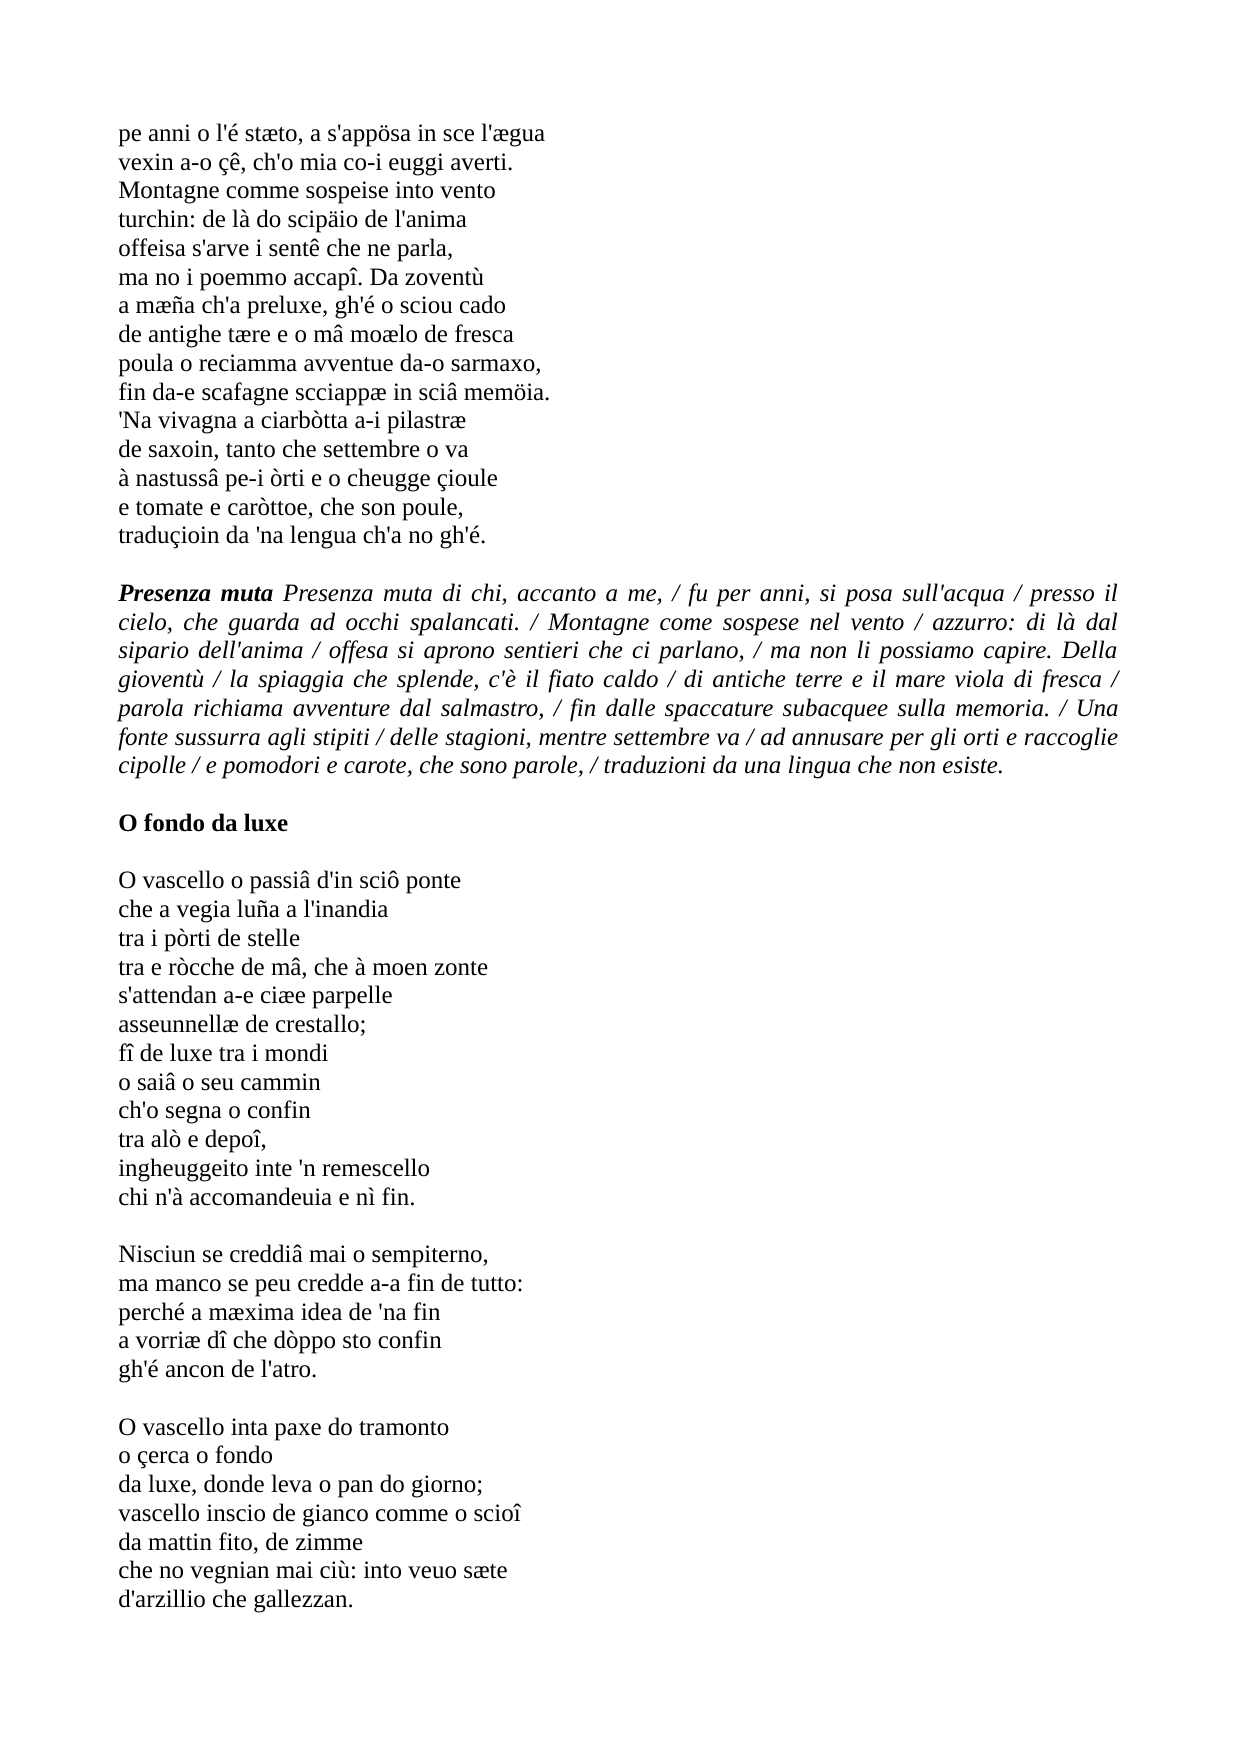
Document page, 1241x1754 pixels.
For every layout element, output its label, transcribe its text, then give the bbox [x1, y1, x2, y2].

text ingheuggeito inte 'n remescello [118, 1153, 1122, 1182]
text ch'o segna o confin [118, 1096, 1122, 1124]
text O fondo da luxe [118, 808, 1122, 837]
text turchin: de là do scipäio de l'anima [118, 204, 1122, 233]
text gh'é ancon de l'atro. [118, 1354, 1122, 1383]
text da luxe, donde leva o pan do giorno; [118, 1469, 1122, 1498]
text ma no i poemmo accapî. Da zoventù [118, 262, 1122, 291]
text poula o reciamma avventue da-o sarmaxo, [118, 348, 1122, 377]
text asseunnellæ de crestallo; [118, 1009, 1122, 1038]
text chi n'à accomandeuia e nì fin. [118, 1182, 1122, 1211]
text traduçioin da 'na lengua ch'a no gh'é. [118, 521, 1122, 549]
text che no vegnian mai ciù: into veuo sæte [118, 1556, 1122, 1584]
text s'attendan a-e ciæe parpelle [118, 981, 1122, 1009]
text de saxoin, tanto che settembre o va [118, 434, 1122, 463]
text Nisciun se creddiâ mai o sempiterno, [118, 1239, 1122, 1268]
text d'arzillio che gallezzan. [118, 1584, 1122, 1613]
text O vascello o passiâ d'in sciô ponte [118, 866, 1122, 894]
text Presenza muta Presenza muta di chi, accanto a me, / fu per anni, si posa sull'acqua / presso il cielo, che guarda ad occhi spalancati. / Montagne come sospese nel vento / azzurro: di là dal sipario dell'anima / offesa si aprono sentieri che ci parlano, / ma non li possiamo capire. Della gioventù / la spiaggia che splende, c'è il fiato caldo / di antiche terre e il mare viola di fresca / parola richiama avventure dal salmastro, / fin dalle spaccature subacquee sulla memoria. / Una fonte sussurra agli stipiti / delle stagioni, mentre settembre va / ad annusare per gli orti e raccoglie cipolle / e pomodori e carote, che sono parole, / traduzioni da una lingua che non esiste. [118, 578, 1122, 779]
text pe anni o l'é stæto, a s'appösa in sce l'ægua [118, 118, 1122, 147]
text 'Na vivagna a ciarbòtta a-i pilastræ [118, 406, 1122, 434]
text de antighe tære e o mâ moælo de fresca [118, 319, 1122, 348]
text tra i pòrti de stelle [118, 923, 1122, 952]
text O vascello inta paxe do tramonto [118, 1412, 1122, 1441]
text a vorriæ dî che dòppo sto confin [118, 1326, 1122, 1354]
text tra alò e depoî, [118, 1124, 1122, 1153]
text che a vegia luña a l'inandia [118, 894, 1122, 923]
text ma manco se peu credde a-a fin de tutto: [118, 1268, 1122, 1297]
text vascello inscio de gianco comme o scioî [118, 1498, 1122, 1527]
text à nastussâ pe-i òrti e o cheugge çioule [118, 463, 1122, 492]
text offeisa s'arve i sentê che ne parla, [118, 233, 1122, 262]
text perché a mæxima idea de 'na fin [118, 1297, 1122, 1326]
text a mæña ch'a preluxe, gh'é o sciou cado [118, 291, 1122, 319]
text e tomate e caròttoe, che son poule, [118, 492, 1122, 521]
text o çerca o fondo [118, 1441, 1122, 1469]
text tra e ròcche de mâ, che à moen zonte [118, 952, 1122, 981]
text o saiâ o seu cammin [118, 1067, 1122, 1096]
text fî de luxe tra i mondi [118, 1038, 1122, 1067]
text Montagne comme sospeise into vento [118, 176, 1122, 204]
text vexin a-o çê, ch'o mia co-i euggi averti. [118, 147, 1122, 176]
text fin da-e scafagne scciappæ in sciâ memöia. [118, 377, 1122, 406]
text da mattin fito, de zimme [118, 1527, 1122, 1556]
